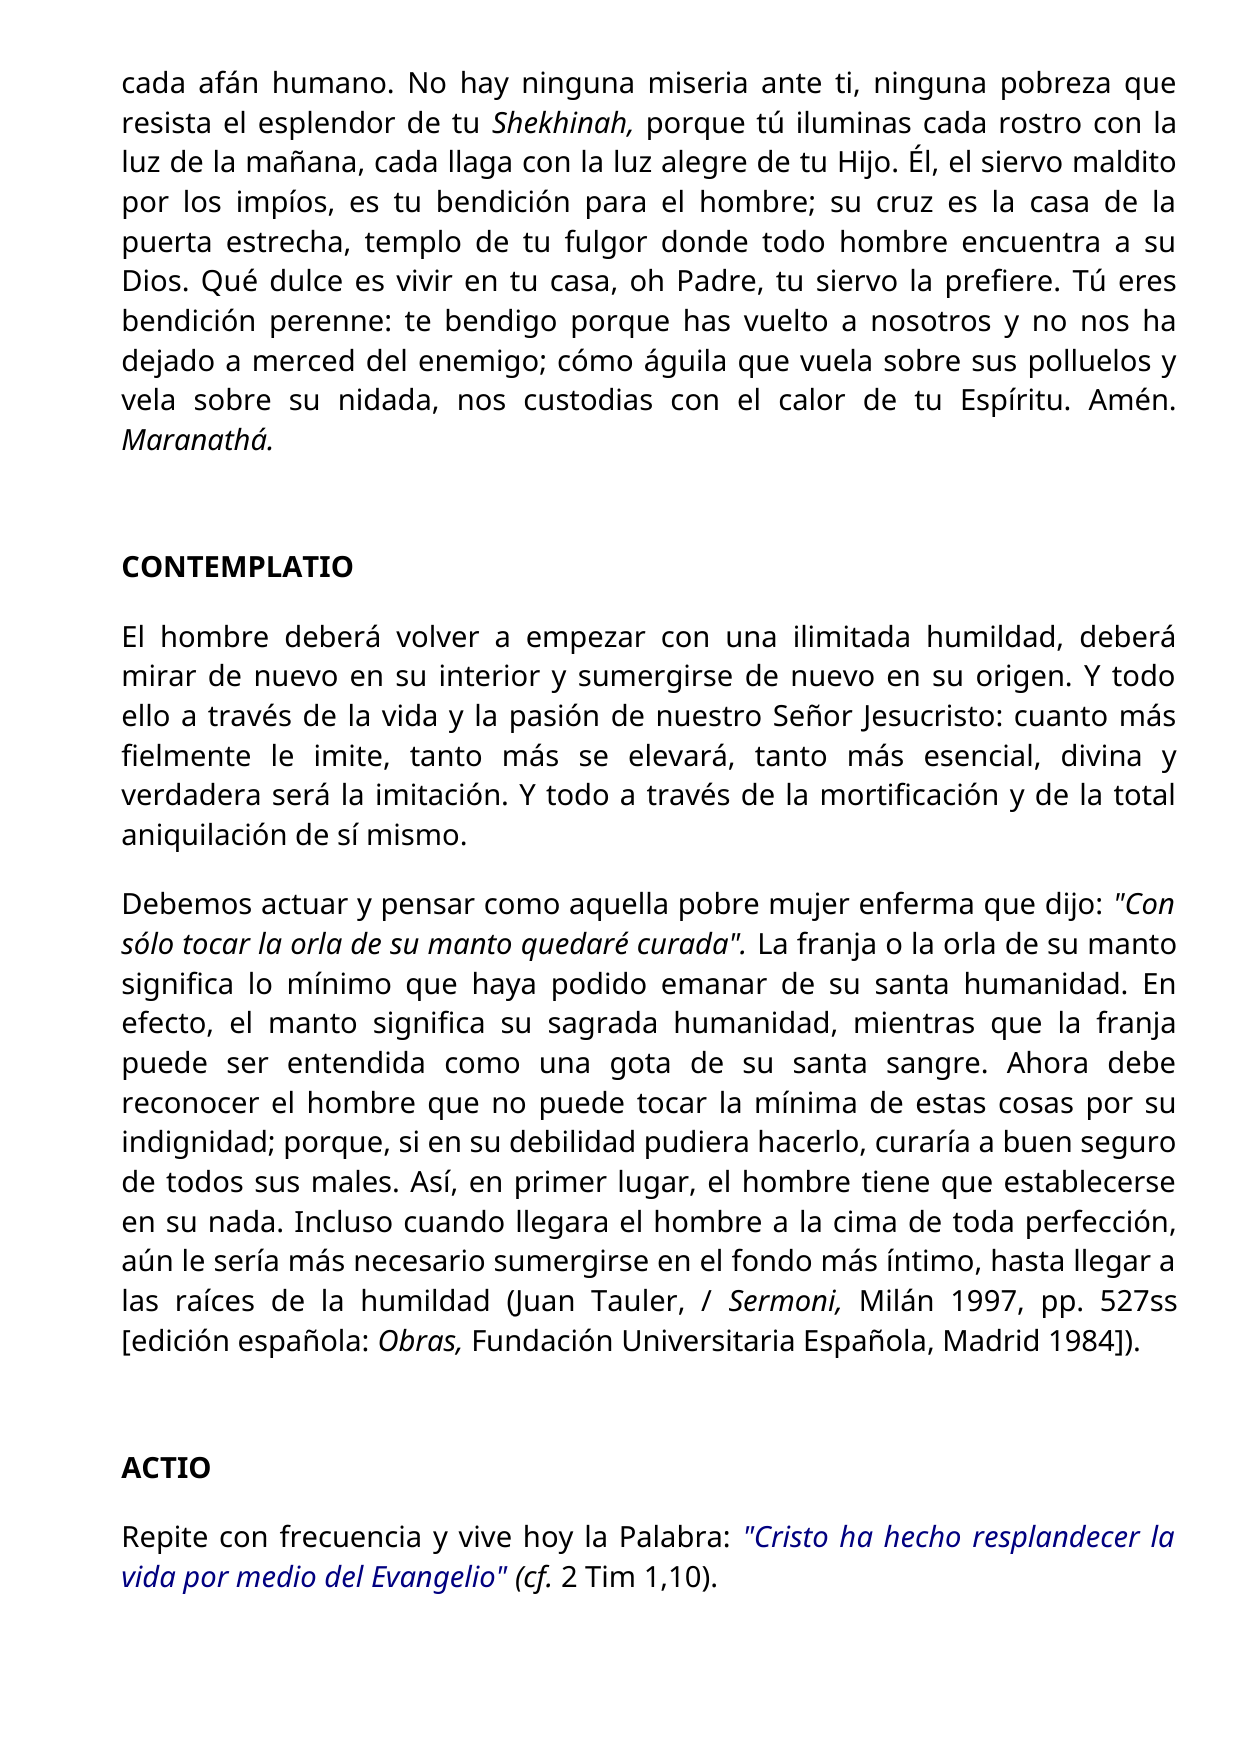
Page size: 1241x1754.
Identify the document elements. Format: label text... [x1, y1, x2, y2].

table_header cada afán humano. No hay ninguna miseria ante ti, ninguna pobreza que resista el esplendor de tu Shekhinah, porque tú iluminas cada rostro con la luz de la mañana, cada llaga con la luz alegre de tu Hijo. Él, el siervo maldito por los impíos, es tu bendición para el hombre; su cruz es la casa de la puerta estrecha, templo de tu fulgor donde todo hombre encuentra a su Dios. Qué dulce es vivir en tu casa, oh Padre, tu siervo la prefiere. Tú eres bendición perenne: te bendigo porque has vuelto a nosotros y no nos ha dejado a merced del enemigo; cómo águila que vuela sobre sus polluelos y vela sobre su nidada, nos custodias con el calor de tu Espíritu. Amén. Maranathá. CONTEMPLATIO El hombre deberá volver a empezar con una ilimitada humildad, deberá mirar de nuevo en su interior y sumergirse de nuevo en su origen. Y todo ello a través de la vida y la pasión de nuestro Señor Jesucristo: cuanto más fielmente le imite, tanto más se elevará, tanto más esencial, divina y verdadera será la imitación. Y todo a través de la mortificación y de la total aniquilación de sí mismo. Debemos actuar y pensar como aquella pobre mujer enferma que dijo: "Con sólo tocar la orla de su manto quedaré curada". La franja o la orla de su manto significa lo mínimo que haya podido emanar de su santa humanidad. En efecto, el manto significa su sagrada humanidad, mientras que la franja puede ser entendida como una gota de su santa sangre. Ahora debe reconocer el hombre que no puede tocar la mínima de estas cosas por su indignidad; porque, si en su debilidad pudiera hacerlo, curaría a buen seguro de todos sus males. Así, en primer lugar, el hombre tiene que establecerse en su nada. Incluso cuando llegara el hombre a la cima de toda perfección, aún le sería más necesario sumergirse en el fondo más íntimo, hasta llegar a las raíces de la humildad (Juan Tauler, / Sermoni, Milán 1997, pp. 527ss [edición española: Obras, Fundación Universitaria Española, Madrid 1984]). ACTIO Repite con frecuencia y vive hoy la Palabra: "Cristo ha hecho resplandecer la vida por medio del Evangelio" (cf. 2 Tim 1,10). [118, 59, 1181, 1687]
